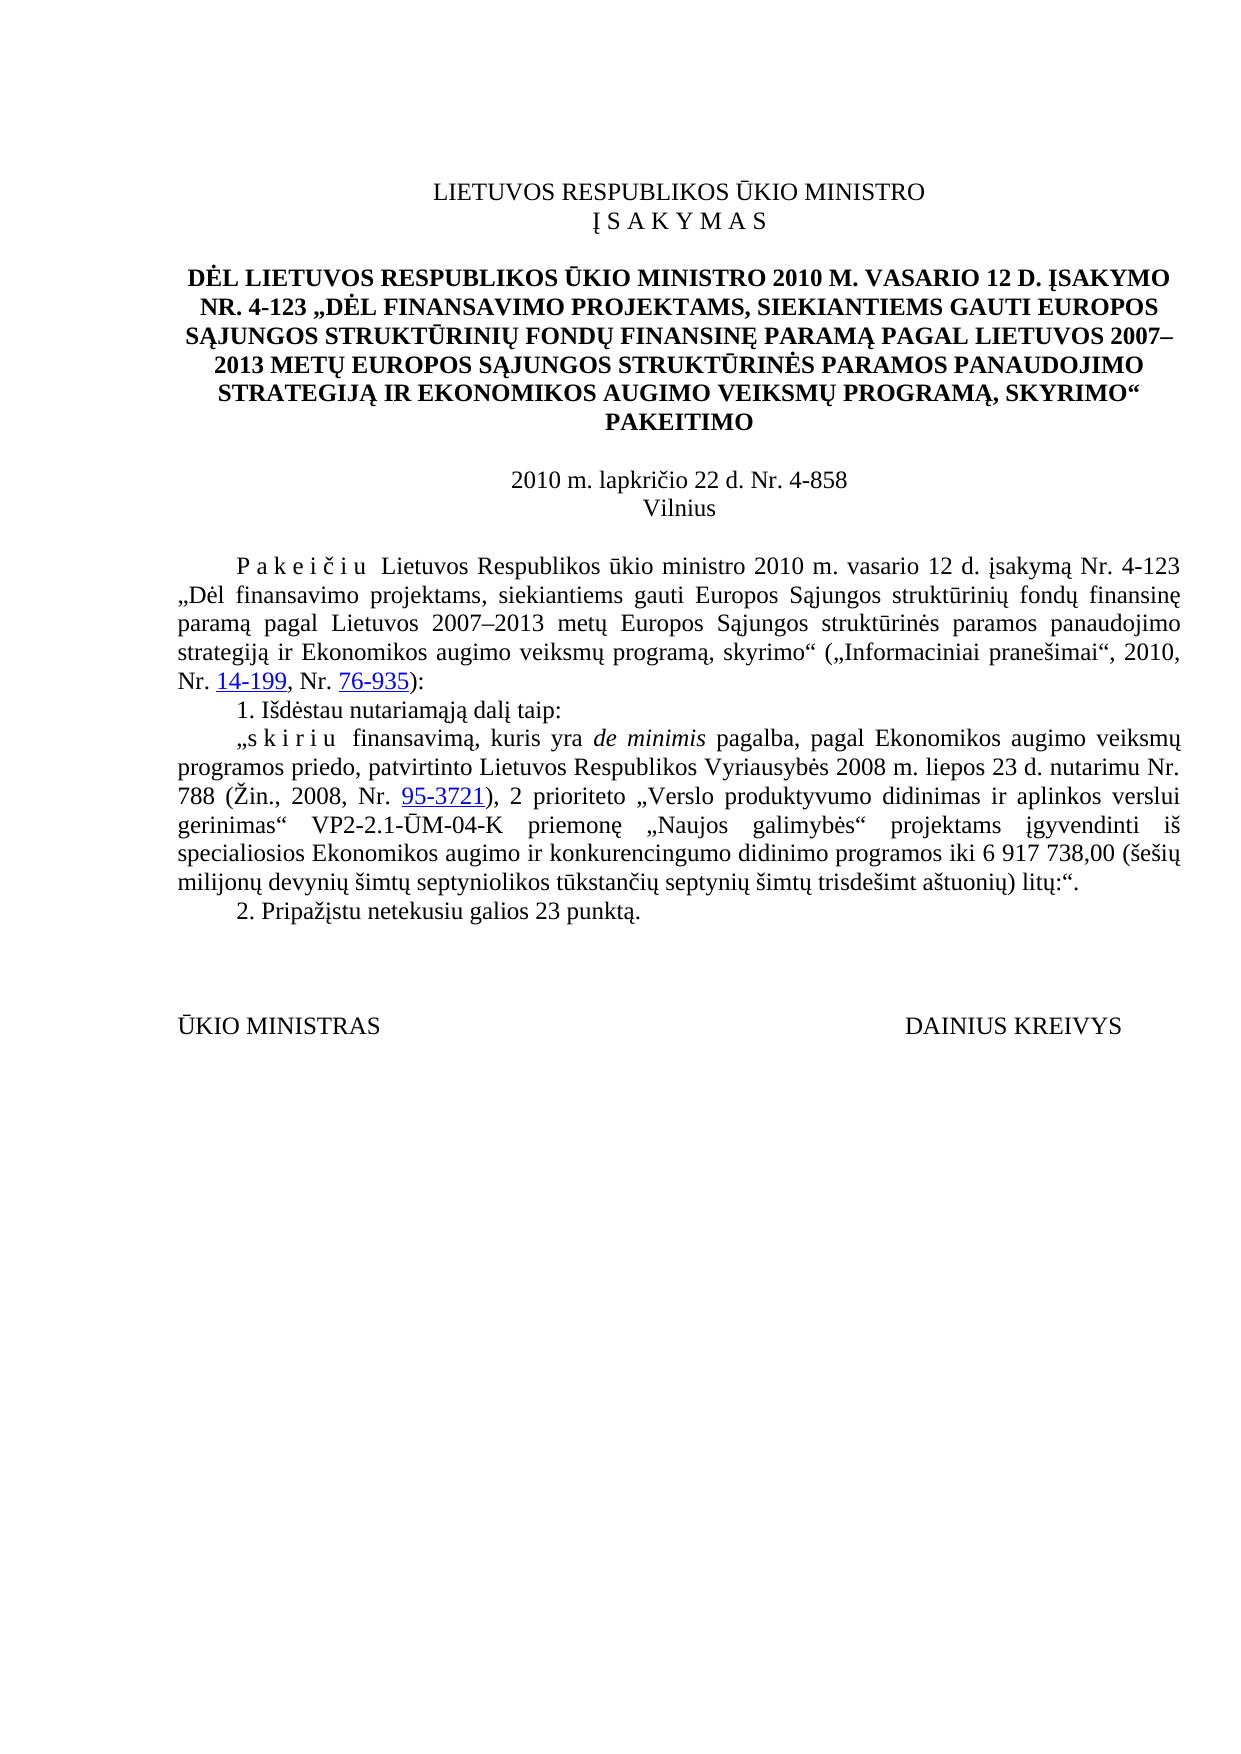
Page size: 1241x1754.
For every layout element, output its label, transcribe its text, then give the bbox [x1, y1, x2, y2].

text 2. Pripažįstu netekusiu galios 23 punktą. [177, 896, 1181, 925]
text Pakeičiu Lietuvos Respublikos ūkio ministro 2010 m. vasario 12 d. įsakymą Nr. 4-123 „Dėl finansavimo projektams, siekiantiems gauti Europos Sąjungos struktūrinių fondų finansinę paramą pagal Lietuvos 2007–2013 metų Europos Sąjungos struktūrinės paramos panaudojimo strategiją ir Ekonomikos augimo veiksmų programą, skyrimo“ („Informaciniai pranešimai“, 2010, Nr. 14-199, Nr. 76-935): [177, 551, 1181, 695]
text DĖL LIETUVOS RESPUBLIKOS ŪKIO MINISTRO 2010 M. VASARIO 12 D. ĮSAKYMO NR. 4-123 „DĖL FINANSAVIMO PROJEKTAMS, SIEKIANTIEMS GAUTI EUROPOS SĄJUNGOS STRUKTŪRINIŲ FONDŲ FINANSINĘ PARAMĄ PAGAL LIETUVOS 2007–2013 METŲ EUROPOS SĄJUNGOS STRUKTŪRINĖS PARAMOS PANAUDOJIMO STRATEGIJĄ IR EKONOMIKOS AUGIMO VEIKSMŲ PROGRAMĄ, SKYRIMO“ PAKEITIMO [177, 263, 1181, 436]
text 1. Išdėstau nutariamąją dalį taip: [177, 695, 1181, 723]
text Ūkio ministras Dainius Kreivys [177, 1011, 1181, 1040]
text LIETUVOS RESPUBLIKOS ŪKIO MINISTRO [177, 177, 1181, 206]
text Vilnius [177, 493, 1181, 522]
text ĮSAKYMAS [177, 206, 1181, 235]
text 2010 m. lapkričio 22 d. Nr. 4-858 [177, 465, 1181, 493]
text „skiriu finansavimą, kuris yra de minimis pagalba, pagal Ekonomikos augimo veiksmų programos priedo, patvirtinto Lietuvos Respublikos Vyriausybės 2008 m. liepos 23 d. nutarimu Nr. 788 (Žin., 2008, Nr. 95-3721), 2 prioriteto „Verslo produktyvumo didinimas ir aplinkos verslui gerinimas“ VP2-2.1-ŪM-04-K priemonę „Naujos galimybės“ projektams įgyvendinti iš specialiosios Ekonomikos augimo ir konkurencingumo didinimo programos iki 6 917 738,00 (šešių milijonų devynių šimtų septyniolikos tūkstančių septynių šimtų trisdešimt aštuonių) litų:“. [177, 723, 1181, 896]
